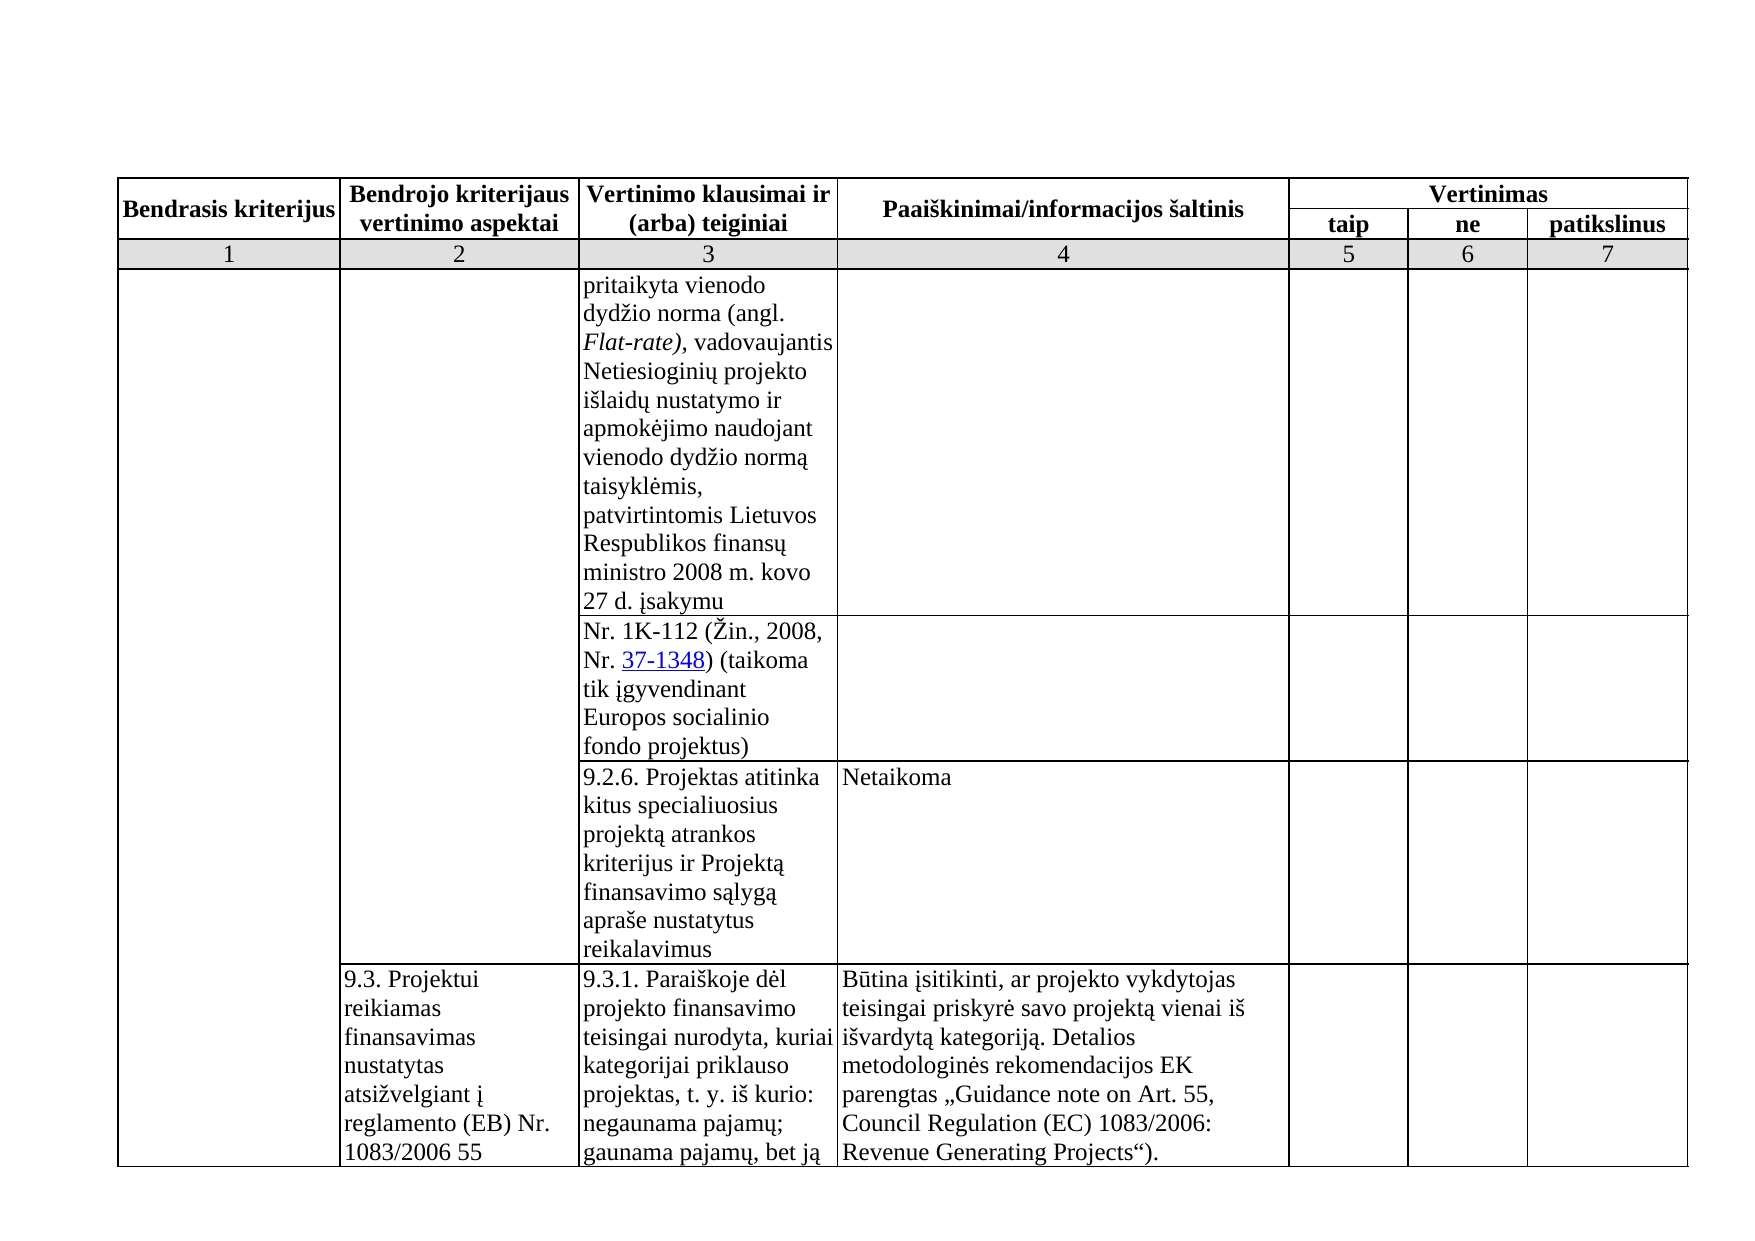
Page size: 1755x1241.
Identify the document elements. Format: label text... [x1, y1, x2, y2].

table_cell [1290, 762, 1407, 963]
table_cell [1528, 270, 1687, 615]
table_cell [838, 270, 1288, 615]
table_cell Netaikoma [838, 762, 1288, 963]
table_header Vertinimas [1290, 179, 1687, 207]
table_cell 1 [119, 240, 339, 268]
table_cell [341, 270, 578, 963]
table_cell Būtina įsitikinti, ar projekto vykdytojas teisingai priskyrė savo projektą vienai iš išvardytą kategoriją. Detalios metodologinės rekomendacijos EK parengtas „Guidance note on Art. 55, Council Regulation (EC) 1083/2006: Revenue Generating Projects“). [838, 965, 1288, 1166]
table_cell 9.2.6. Projektas atitinka kitus specialiuosius projektą atrankos kriterijus ir Projektą finansavimo sąlygą apraše nustatytus reikalavimus [580, 762, 837, 963]
table_cell patikslinus [1528, 209, 1687, 238]
table_cell 5 [1290, 240, 1407, 268]
table_cell [1290, 965, 1407, 1166]
table_cell Nr. 1K-112 (Žin., 2008, Nr. 37-1348) (taikoma tik įgyvendinant Europos socialinio fondo projektus) [580, 616, 837, 760]
table_cell 9.3.1. Paraiškoje dėl projekto finansavimo teisingai nurodyta, kuriai kategorijai priklauso projektas, t. y. iš kurio: negaunama pajamų; gaunama pajamų, bet ją [580, 965, 837, 1166]
table_cell [1290, 270, 1407, 615]
table_cell [1409, 762, 1527, 963]
table_header Vertinimo klausimai ir (arba) teiginiai [580, 179, 837, 238]
table_header Bendrasis kriterijus [119, 179, 339, 238]
table_header Paaiškinimai/informacijos šaltinis [838, 179, 1288, 238]
table_cell [1528, 616, 1687, 760]
table_cell [1528, 965, 1687, 1166]
table_cell taip [1290, 209, 1407, 238]
table_header Bendrojo kriterijaus vertinimo aspektai [341, 179, 578, 238]
table_cell 2 [341, 240, 578, 268]
table_cell 9.3. Projektui reikiamas finansavimas nustatytas atsižvelgiant į reglamento (EB) Nr. 1083/2006 55 [341, 965, 578, 1166]
table_cell [1409, 270, 1527, 615]
table_cell [1409, 965, 1527, 1166]
table_cell 4 [838, 240, 1288, 268]
table_cell 7 [1528, 240, 1687, 268]
table_cell [1290, 616, 1407, 760]
table_cell 6 [1409, 240, 1527, 268]
table_cell pritaikyta vienodo dydžio norma (angl. Flat-rate), vadovaujantis Netiesioginių projekto išlaidų nustatymo ir apmokėjimo naudojant vienodo dydžio normą taisyklėmis, patvirtintomis Lietuvos Respublikos finansų ministro 2008 m. kovo 27 d. įsakymu [580, 270, 837, 615]
table_cell [1528, 762, 1687, 963]
table_cell ne [1409, 209, 1527, 238]
table_cell 3 [580, 240, 837, 268]
table_cell [838, 616, 1288, 760]
table_cell [119, 270, 339, 1166]
table_cell [1409, 616, 1527, 760]
